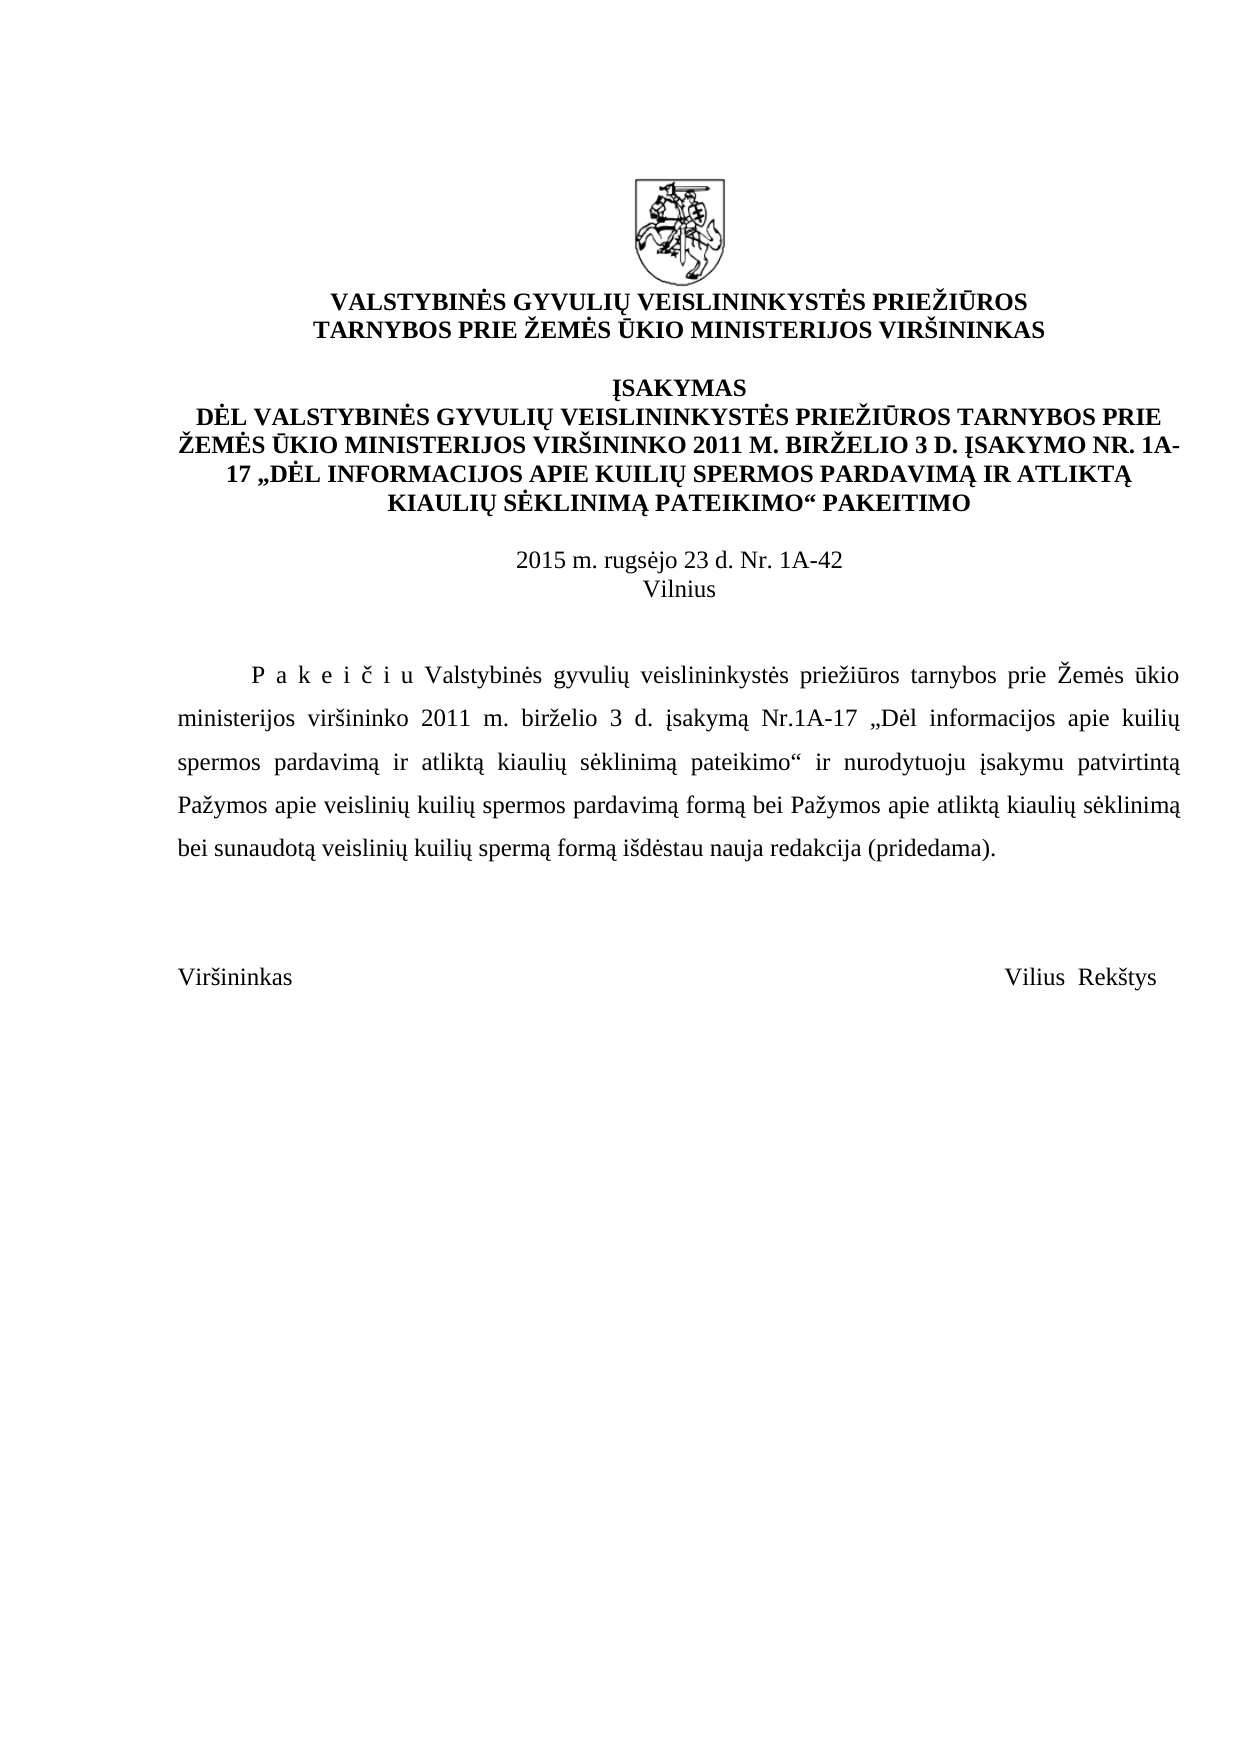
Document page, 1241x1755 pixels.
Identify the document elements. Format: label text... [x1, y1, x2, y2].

text Vilnius [177, 574, 1181, 603]
text P a k e i č i u Valstybinės gyvulių veislininkystės priežiūros tarnybos prie Žemės ūkio ministerijos viršininko 2011 m. birželio 3 d. įsakymą Nr.1A-17 „Dėl informacijos apie kuilių spermos pardavimą ir atliktą kiaulių sėklinimą pateikimo“ ir nurodytuoju įsakymu patvirtintą Pažymos apie veislinių kuilių spermos pardavimą formą bei Pažymos apie atliktą kiaulių sėklinimą bei sunaudotą veislinių kuilių spermą formą išdėstau nauja redakcija (pridedama). [177, 660, 1181, 862]
text DĖL VALSTYBINĖS GYVULIŲ VEISLININKYSTĖS PRIEŽIŪROS TARNYBOS PRIE ŽEMĖS ŪKIO MINISTERIJOS VIRŠININKO 2011 M. BIRŽELIO 3 D. ĮSAKYMO NR. 1A-17 „DĖL INFORMACIJOS APIE KUILIŲ SPERMOS PARDAVIMĄ IR ATLIKTĄ KIAULIŲ SĖKLINIMĄ PATEIKIMO“ PAKEITIMO [177, 402, 1181, 517]
text ĮSAKYMAS [177, 373, 1181, 402]
text TARNYBOS PRIE ŽEMĖS ŪKIO MINISTERIJOS VIRŠININKAS [177, 315, 1181, 344]
text 2015 m. rugsėjo 23 d. Nr. 1A-42 [177, 545, 1181, 574]
text VALSTYBINĖS GYVULIŲ VEISLININKYSTĖS PRIEŽIŪROS [177, 287, 1181, 315]
text Viršininkas Vilius Rekštys [177, 962, 1181, 991]
